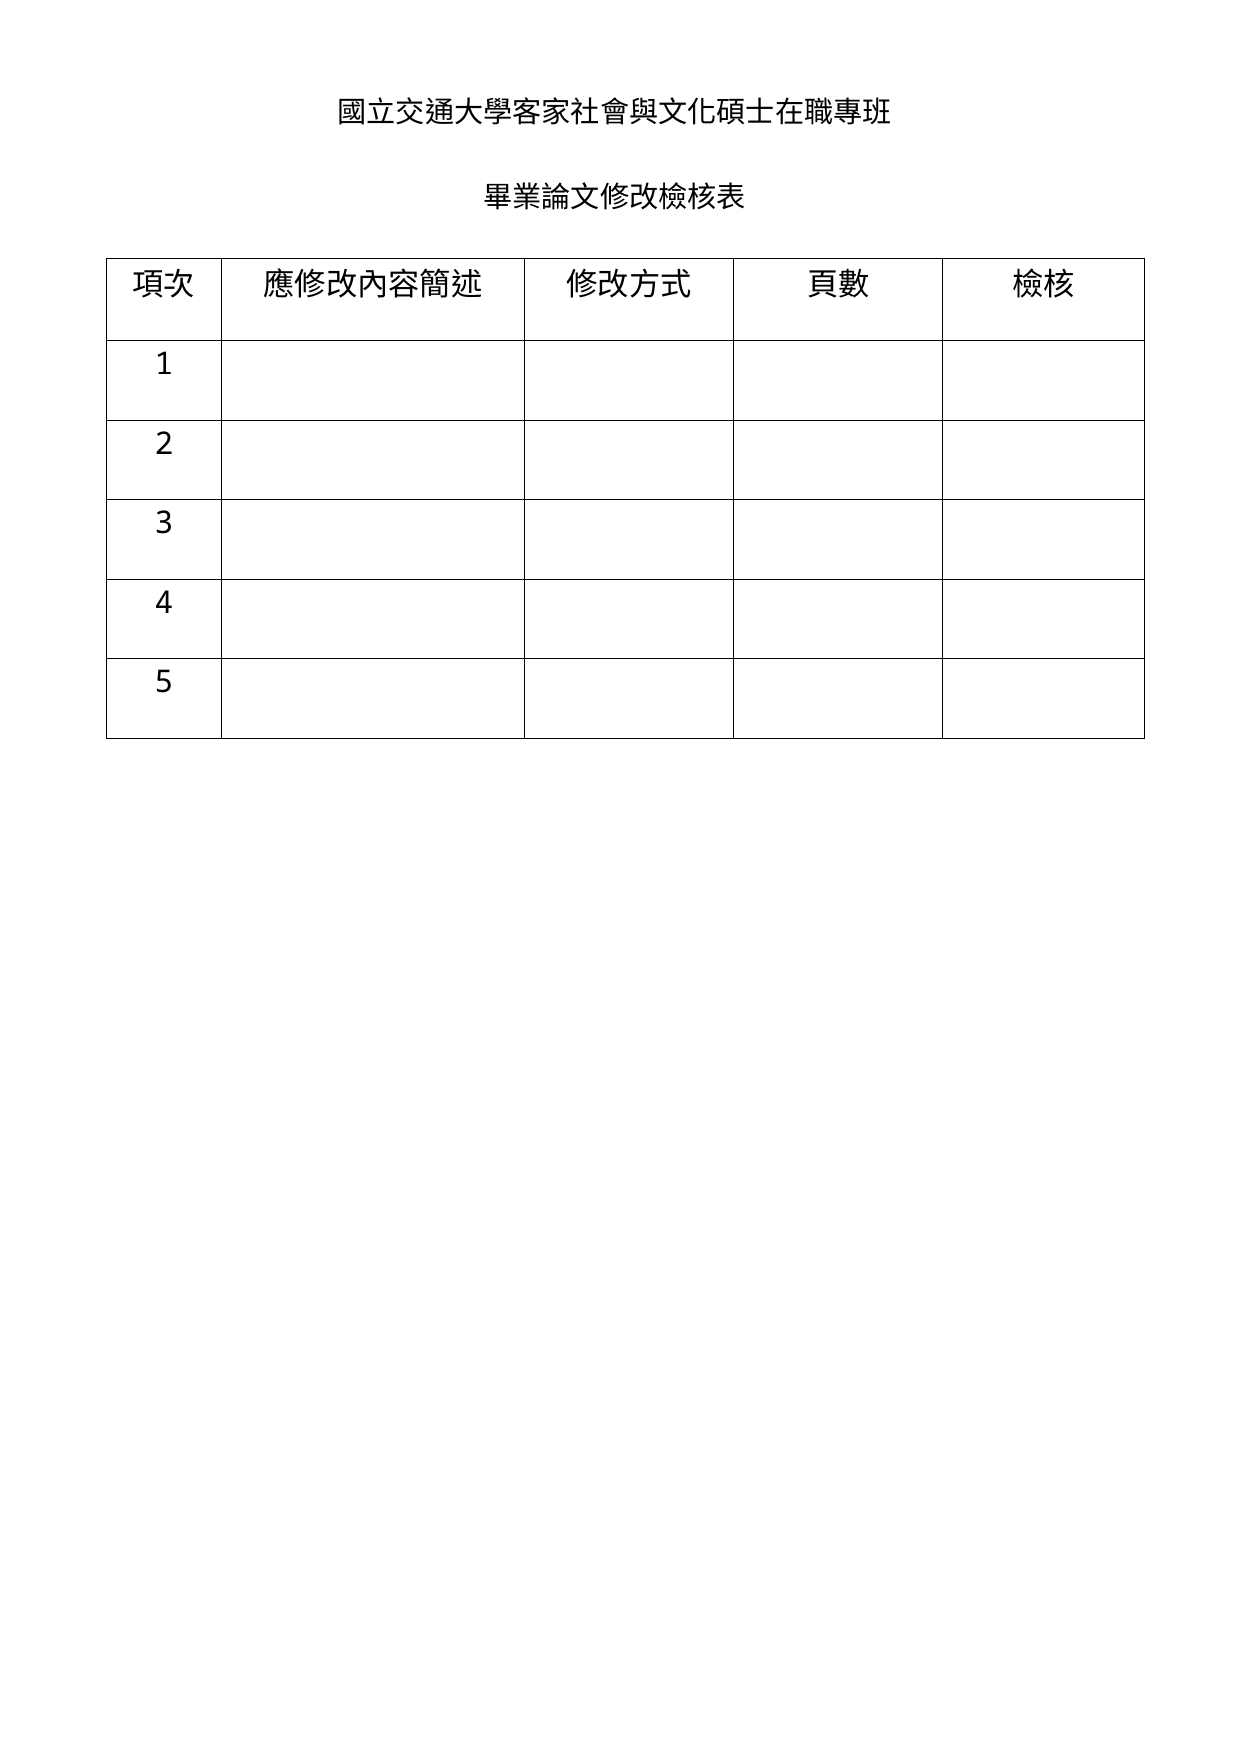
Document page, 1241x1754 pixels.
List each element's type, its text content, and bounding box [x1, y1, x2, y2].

table_cell [943, 500, 1144, 579]
table_cell [734, 580, 942, 658]
table_cell 2 [107, 421, 221, 499]
table_cell [222, 341, 524, 419]
table_cell [222, 500, 524, 579]
table_cell [525, 421, 733, 499]
table_cell [734, 421, 942, 499]
table_cell [525, 500, 733, 579]
table_cell [222, 580, 524, 658]
table_cell [943, 659, 1144, 738]
table_cell 3 [107, 500, 221, 579]
table_cell 4 [107, 580, 221, 658]
table_cell [734, 341, 942, 419]
table_cell 1 [107, 341, 221, 419]
table_cell [525, 659, 733, 738]
table_cell 5 [107, 659, 221, 738]
table_cell [525, 341, 733, 419]
table_header 檢核 [943, 259, 1144, 340]
table_cell [222, 659, 524, 738]
table_cell [943, 341, 1144, 419]
table_cell [943, 580, 1144, 658]
text 國立交通大學客家社會與文化碩士在職專班 [106, 89, 1122, 131]
text 畢業論文修改檢核表 [106, 173, 1122, 216]
table_header 頁數 [734, 259, 942, 340]
table_cell [943, 421, 1144, 499]
table_header 項次 [107, 259, 221, 340]
table_cell [734, 659, 942, 738]
table_header 應修改內容簡述 [222, 259, 524, 340]
table_header 修改方式 [525, 259, 733, 340]
table_cell [734, 500, 942, 579]
table_cell [222, 421, 524, 499]
table_cell [525, 580, 733, 658]
